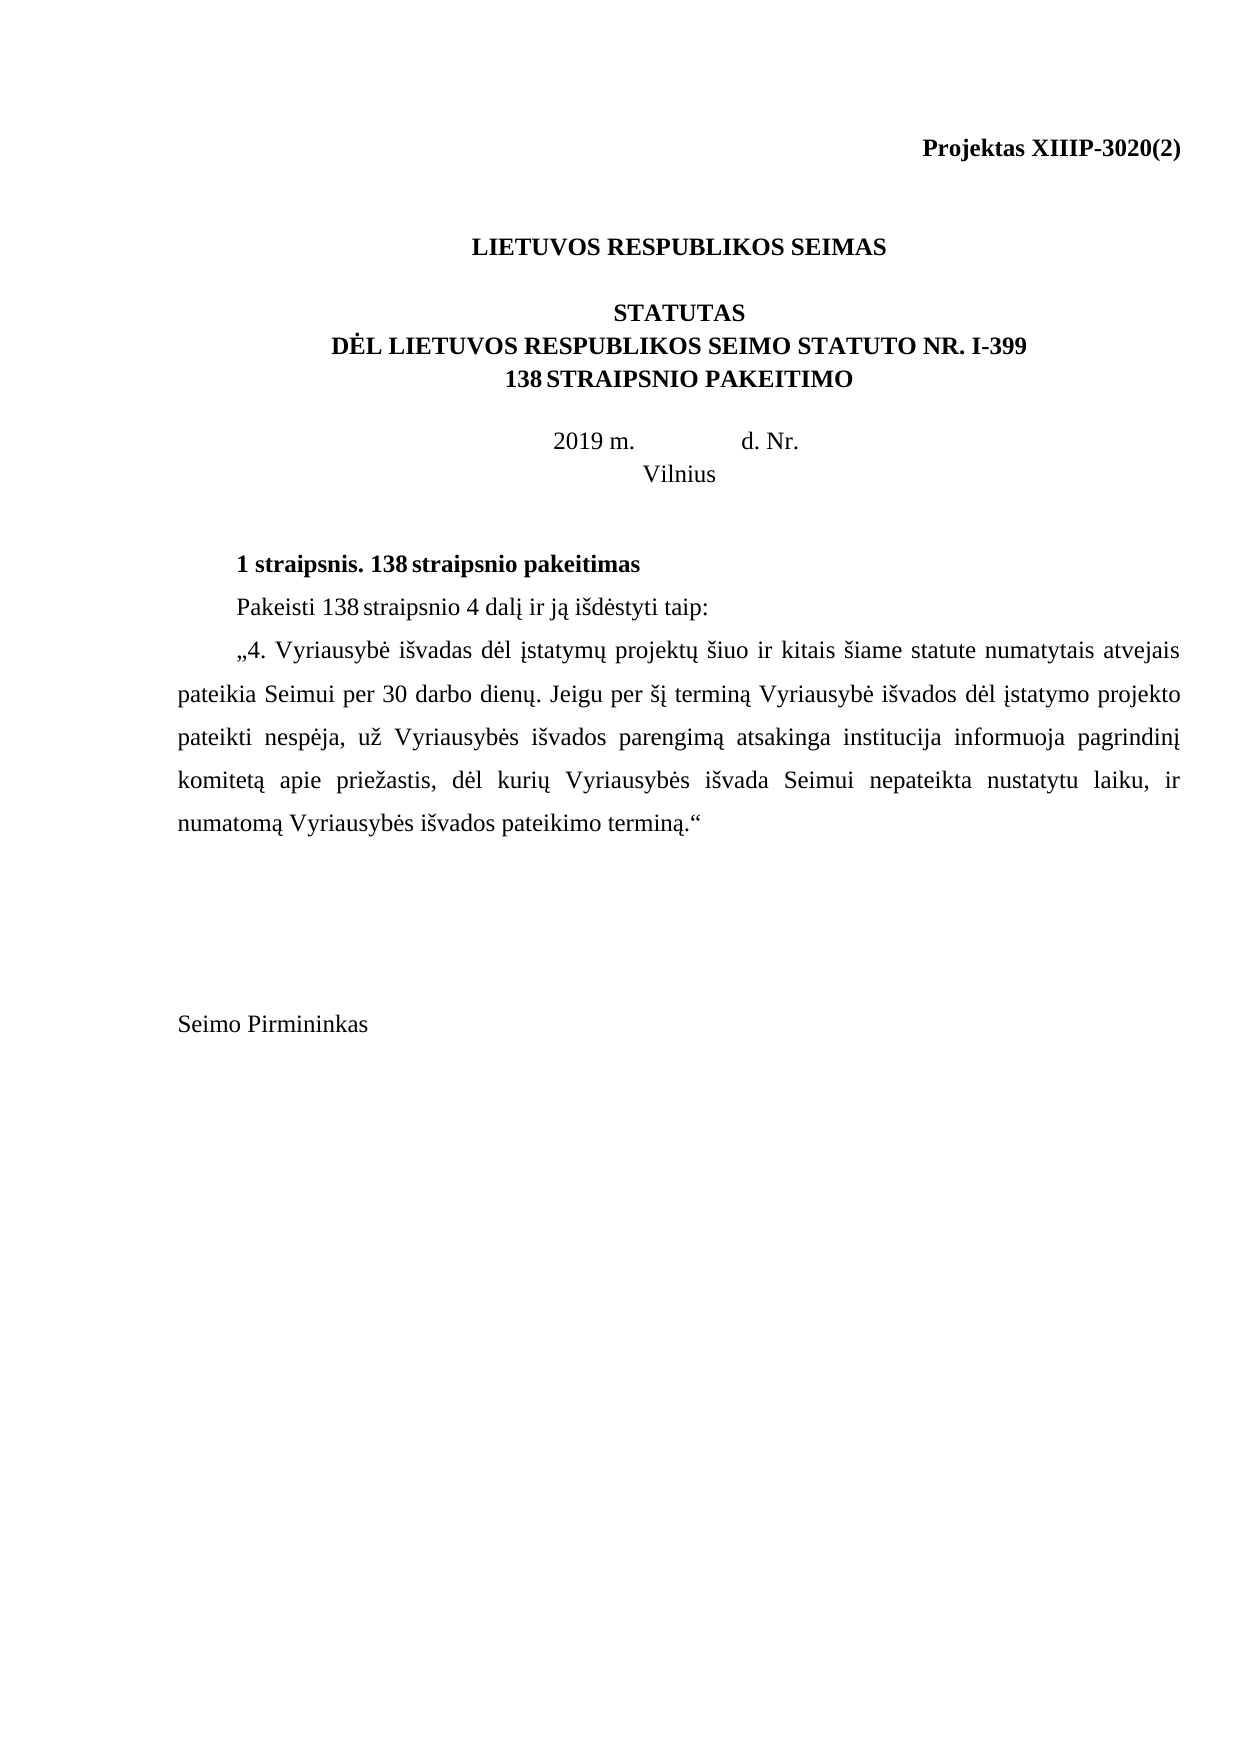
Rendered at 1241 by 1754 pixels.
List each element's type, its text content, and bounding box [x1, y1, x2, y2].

text LIETUVOS RESPUBLIKOS SEIMAS [177, 232, 1181, 261]
text DĖL LIETUVOS RESPUBLIKOS SEIMO STATUTO NR. I-399 [177, 331, 1181, 360]
text 1 straipsnis. 138 straipsnio pakeitimas [177, 549, 1181, 578]
text 2019 m. d. Nr. [177, 426, 1181, 454]
text Pakeisti 138 straipsnio 4 dalį ir ją išdėstyti taip: [177, 592, 1181, 621]
text 138 STRAIPSNIO PAKEITIMO [177, 364, 1181, 393]
text „4. Vyriausybė išvadas dėl įstatymų projektų šiuo ir kitais šiame statute numatytais atvejais pateikia Seimui per 30 darbo dienų. Jeigu per šį terminą Vyriausybė išvados dėl įstatymo projekto pateikti nespėja, už Vyriausybės išvados parengimą atsakinga institucija informuoja pagrindinį komitetą apie priežastis, dėl kurių Vyriausybės išvada Seimui nepateikta nustatytu laiku, ir numatomą Vyriausybės išvados pateikimo terminą.“ [177, 636, 1181, 837]
text STATUTAS [177, 298, 1181, 327]
text Seimo Pirmininkas [177, 1009, 1181, 1038]
text Projektas XIIIP-3020(2) [177, 133, 1181, 162]
text Vilnius [177, 459, 1181, 488]
